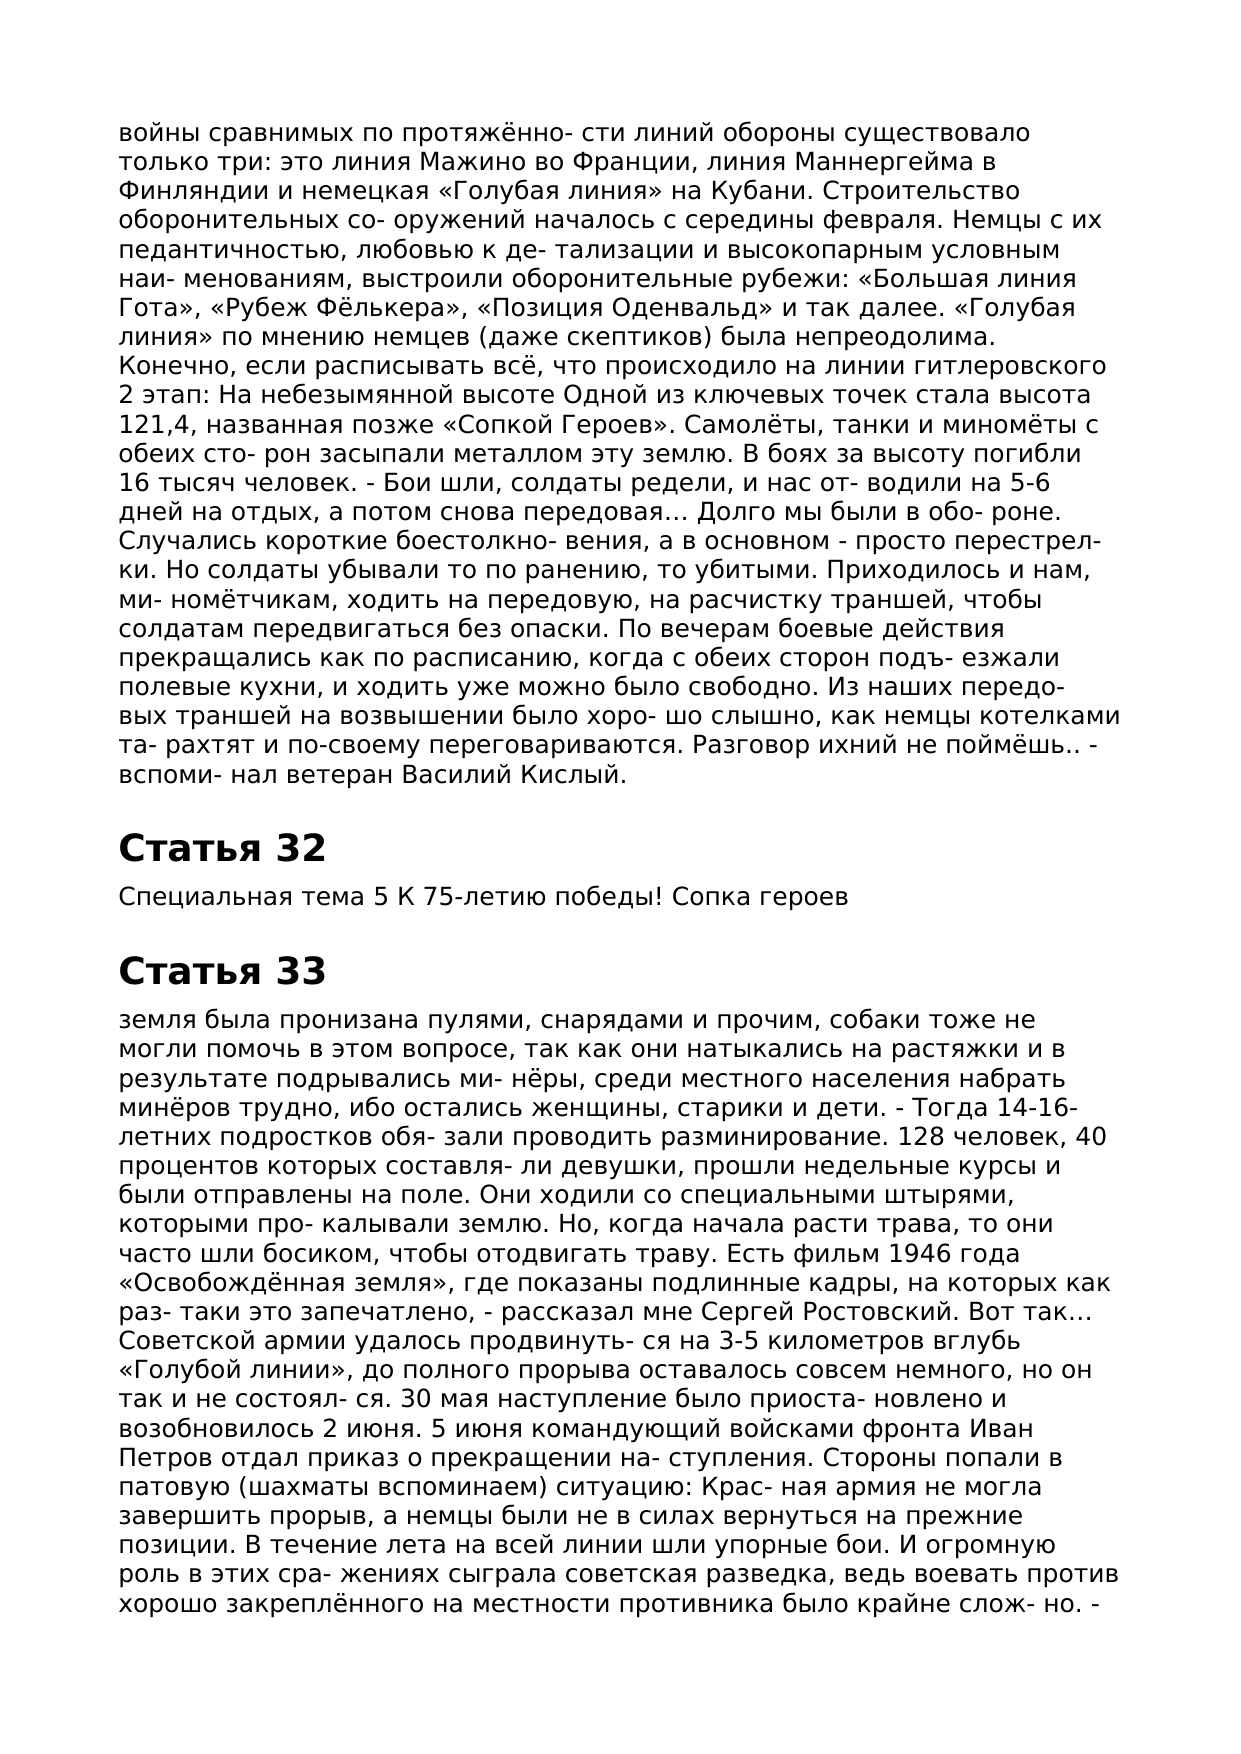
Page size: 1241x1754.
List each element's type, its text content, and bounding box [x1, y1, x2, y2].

subtitle Статья 32 [118, 826, 1122, 870]
text земля была пронизана пулями, снарядами и прочим, собаки тоже не могли помочь в этом вопросе, так как они натыкались на растяжки и в результате подрывались ми- нёры, среди местного населения набрать минёров трудно, ибо остались женщины, старики и дети. - Тогда 14-16-летних подростков обя- зали проводить разминирование. 128 человек, 40 процентов которых составля- ли девушки, прошли недельные курсы и были отправлены на поле. Они ходили со специальными штырями, которыми про- калывали землю. Но, когда начала расти трава, то они часто шли босиком, чтобы отодвигать траву. Есть фильм 1946 года «Освобождённая земля», где показаны подлинные кадры, на которых как раз- таки это запечатлено, - рассказал мне Сергей Ростовский. Вот так… Советской армии удалось продвинуть- ся на 3-5 километров вглубь «Голубой линии», до полного прорыва оставалось совсем немного, но он так и не состоял- ся. 30 мая наступление было приоста- новлено и возобновилось 2 июня. 5 июня командующий войсками фронта Иван Петров отдал приказ о прекращении на- ступления. Стороны попали в патовую (шахматы вспоминаем) ситуацию: Крас- ная армия не могла завершить прорыв, а немцы были не в силах вернуться на прежние позиции. В течение лета на всей линии шли упорные бои. И огромную роль в этих сра- жениях сыграла советская разведка, ведь воевать против хорошо закреплённого на местности противника было крайне слож- но. [118, 1005, 1122, 1618]
text войны сравнимых по протяжённо- сти линий обороны существовало только три: это линия Мажино во Франции, линия Маннергейма в Финляндии и немецкая «Голубая линия» на Кубани. Строительство оборонительных со- оружений началось с середины февраля. Немцы с их педантичностью, любовью к де- тализации и высокопарным условным наи- менованиям, выстроили оборонительные рубежи: «Большая линия Гота», «Рубеж Фёлькера», «Позиция Оденвальд» и так далее. «Голубая линия» по мнению немцев (даже скептиков) была непреодолима. Конечно, если расписывать всё, что происходило на линии гитлеровского 2 этап: На небезымянной высоте Одной из ключевых точек стала высота 121,4, названная позже «Сопкой Героев». Самолёты, танки и миномёты с обеих сто- рон засыпали металлом эту землю. В боях за высоту погибли 16 тысяч человек. - Бои шли, солдаты редели, и нас от- водили на 5-6 дней на отдых, а потом снова передовая… Долго мы были в обо- роне. Случались короткие боестолкно- вения, а в основном - просто перестрел- ки. Но солдаты убывали то по ранению, то убитыми. Приходилось и нам, ми- номётчикам, ходить на передовую, на расчистку траншей, чтобы солдатам передвигаться без опаски. По вечерам боевые действия прекращались как по расписанию, когда с обеих сторон подъ- езжали полевые кухни, и ходить уже можно было свободно. Из наших передо- вых траншей на возвышении было хоро- шо слышно, как немцы котелками та- рахтят и по-своему переговариваются. Разговор ихний не поймёшь.. - вспоми- нал ветеран Василий Кислый. [118, 118, 1122, 789]
subtitle Статья 33 [118, 949, 1122, 993]
text Специальная тема 5 К 75-летию победы! Сопка героев [118, 883, 1122, 912]
